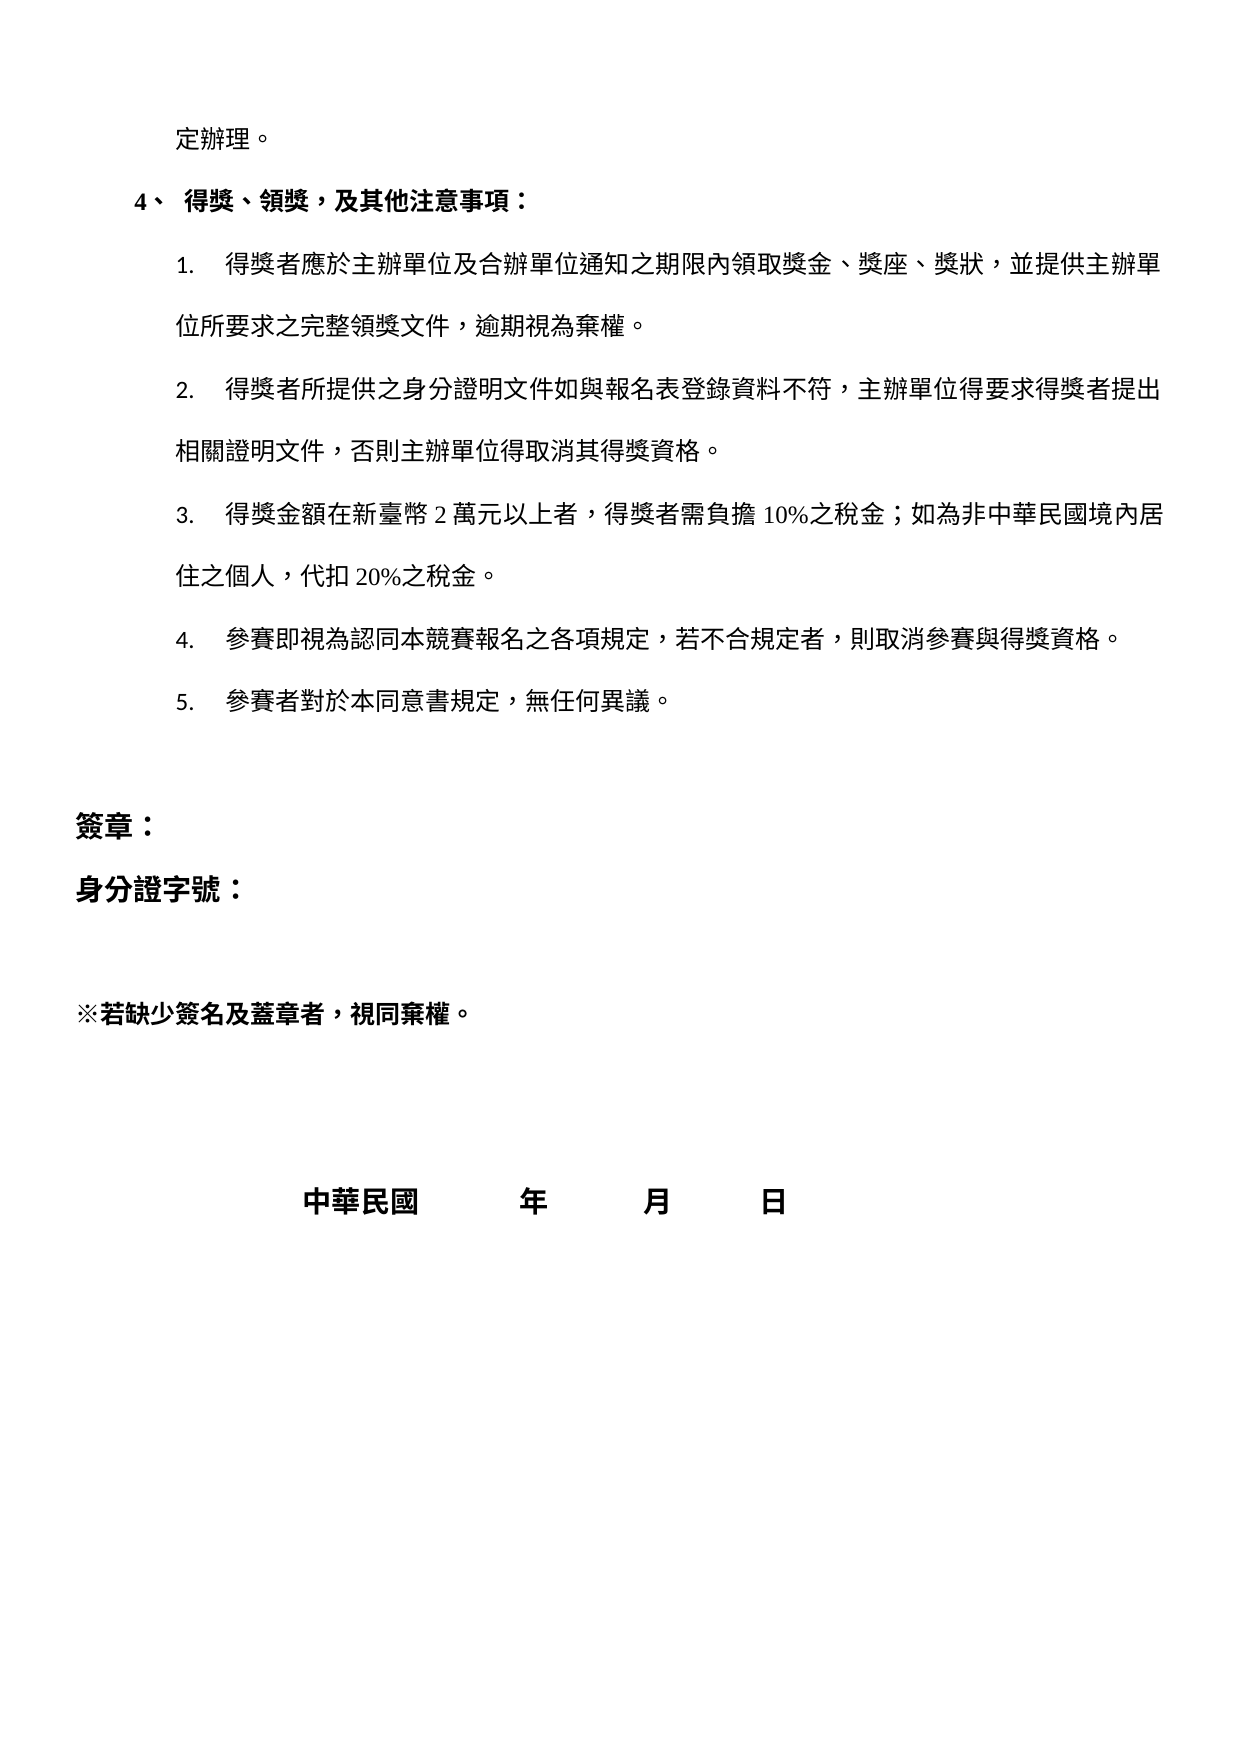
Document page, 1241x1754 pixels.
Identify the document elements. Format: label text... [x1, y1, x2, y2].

text 身分證字號： [75, 846, 1165, 908]
text ※若缺少簽名及蓋章者，視同棄權。 [75, 971, 1165, 1033]
text 簽章： [75, 783, 1165, 846]
list 得獎者所提供之身分證明文件如與報名表登錄資料不符，主辦單位得要求得獎者提出相關證明文件，否則主辦單位得取消其得獎資格。 [175, 346, 1165, 471]
list 得獎、領獎，及其他注意事項： [134, 158, 1165, 221]
list 參賽者對於本同意書規定，無任何異議。 [175, 658, 1165, 721]
list 定辦理。 [175, 96, 1165, 158]
text 中華民國 年 月 日 [75, 1158, 965, 1221]
list 參賽即視為認同本競賽報名之各項規定，若不合規定者，則取消參賽與得獎資格。 [175, 596, 1165, 658]
list 得獎金額在新臺幣2萬元以上者，得獎者需負擔10%之稅金；如為非中華民國境內居住之個人，代扣20%之稅金。 [175, 471, 1165, 596]
list 得獎者應於主辦單位及合辦單位通知之期限內領取獎金、獎座、獎狀，並提供主辦單位所要求之完整領獎文件，逾期視為棄權。 [175, 221, 1165, 346]
